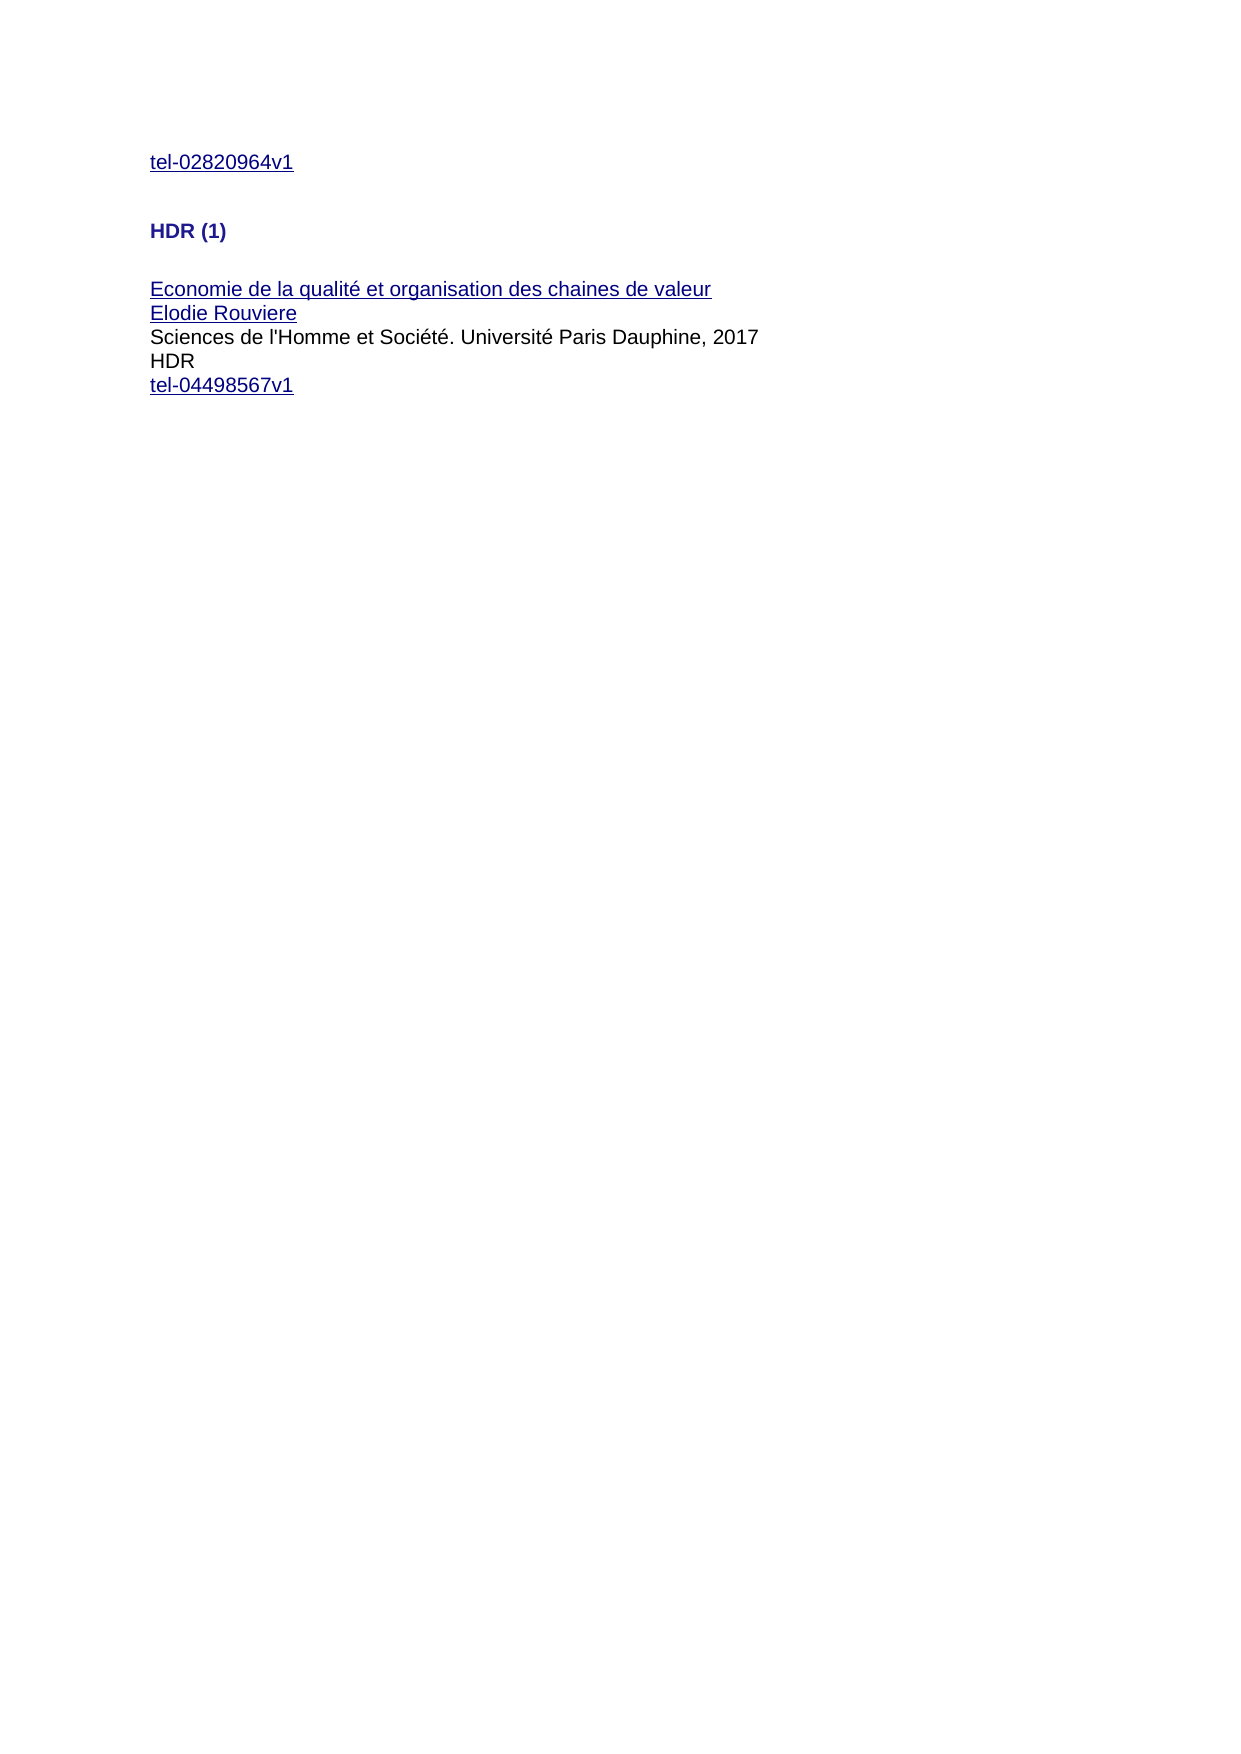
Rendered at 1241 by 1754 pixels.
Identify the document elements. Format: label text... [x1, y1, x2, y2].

subtitle HDR (1) [150, 219, 1090, 243]
table_header Economie de la qualité et organisation des chaines de valeur Elodie Rouviere Sciences de l'Homme et Société. Université Paris Dauphine, 2017 HDR tel-04498567v1 [150, 277, 1090, 397]
table_header tel-02820964v1 [150, 150, 1090, 174]
